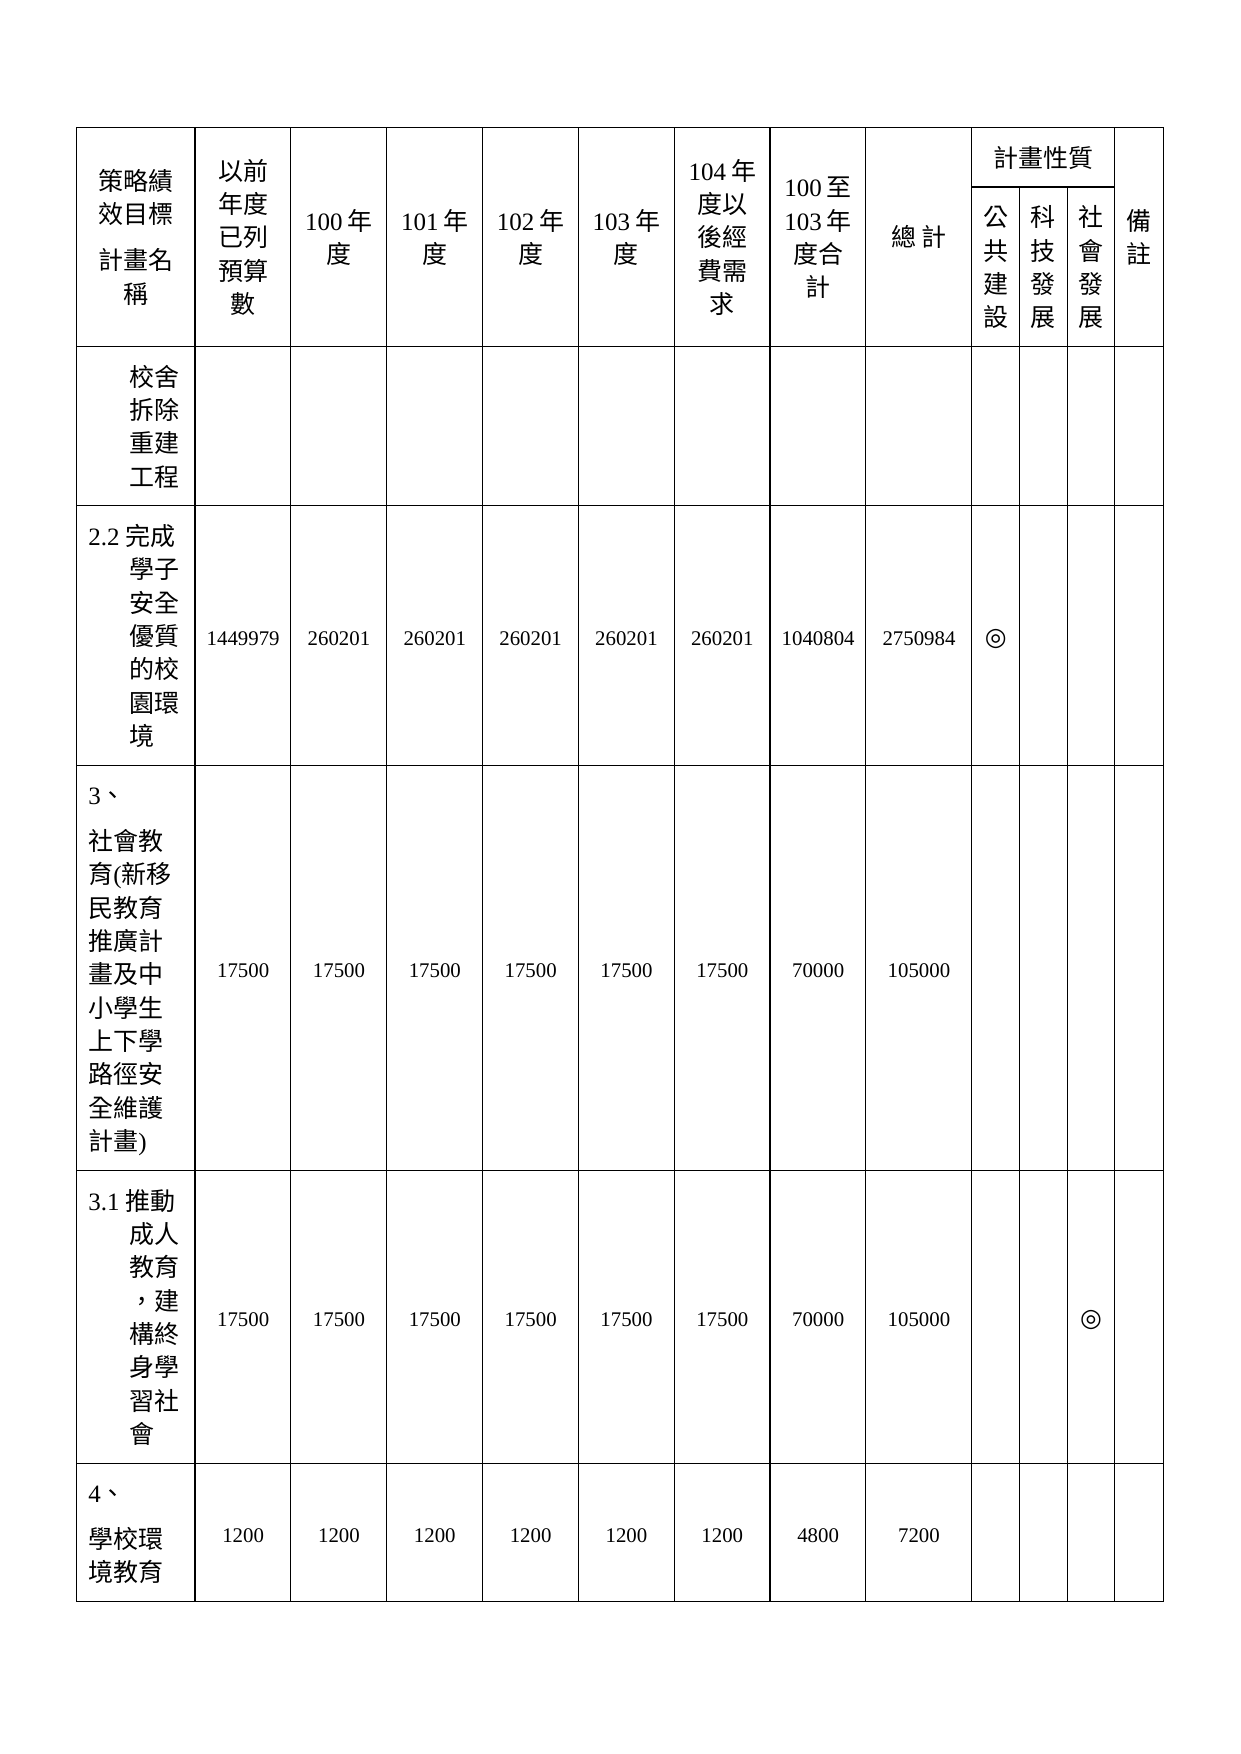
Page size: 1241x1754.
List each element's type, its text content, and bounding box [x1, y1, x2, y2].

table_cell [1115, 1171, 1163, 1462]
table_cell [1115, 347, 1163, 505]
table_cell 260201 [291, 506, 386, 764]
table_cell [1020, 347, 1067, 505]
table_cell [1020, 506, 1067, 764]
table_cell 260201 [483, 506, 578, 764]
table_cell 17500 [675, 1171, 769, 1462]
table_cell 70000 [771, 1171, 865, 1462]
table_cell 1200 [387, 1464, 482, 1601]
table_header 104年度以後經費需求 [675, 128, 769, 346]
table_cell [291, 347, 386, 505]
table_cell [1068, 1464, 1114, 1601]
table_header 100至103年度合計 [771, 128, 865, 346]
table_cell 17500 [675, 766, 769, 1170]
table_header 總 計 [866, 128, 971, 346]
table_cell [196, 347, 290, 505]
table_cell 17500 [291, 766, 386, 1170]
table_cell 1200 [196, 1464, 290, 1601]
table_cell 4800 [771, 1464, 865, 1601]
table_header 以前年度已列預算數 [196, 128, 290, 346]
table_header 備註 [1115, 128, 1163, 346]
table_cell 17500 [483, 1171, 578, 1462]
table_cell [972, 1171, 1019, 1462]
table_cell 社會發展 [1068, 188, 1114, 346]
table_header 計畫性質 [972, 128, 1114, 186]
table_cell [1020, 1464, 1067, 1601]
table_header 102年度 [483, 128, 578, 346]
table_cell 1200 [483, 1464, 578, 1601]
table_cell 17500 [387, 766, 482, 1170]
table_cell 社會教育(新移民教育推廣計畫及中小學生上下學路徑安全維護計畫) [77, 766, 194, 1170]
table_cell 1200 [579, 1464, 674, 1601]
table_cell [1115, 506, 1163, 764]
table_cell [1068, 506, 1114, 764]
table_cell [1115, 1464, 1163, 1601]
table_cell ◎ [1068, 1171, 1114, 1462]
table_cell [1020, 766, 1067, 1170]
table_cell 1200 [291, 1464, 386, 1601]
table_cell 260201 [579, 506, 674, 764]
table_cell 7200 [866, 1464, 971, 1601]
table_cell 17500 [483, 766, 578, 1170]
table_cell 2.2 完成學子安全優質的校園環境 [77, 506, 194, 764]
table_cell [972, 347, 1019, 505]
table_cell 17500 [579, 766, 674, 1170]
table_header 100年度 [291, 128, 386, 346]
table_header 101年度 [387, 128, 482, 346]
table_cell 公共建設 [972, 188, 1019, 346]
table_cell 17500 [291, 1171, 386, 1462]
table_cell 17500 [387, 1171, 482, 1462]
table_cell 校舍拆除重建工程 [77, 347, 194, 505]
table_header 103年度 [579, 128, 674, 346]
table_cell 17500 [196, 766, 290, 1170]
table_cell 2750984 [866, 506, 971, 764]
table_cell [771, 347, 865, 505]
table_cell 17500 [196, 1171, 290, 1462]
table_cell 105000 [866, 1171, 971, 1462]
table_cell 1449979 [196, 506, 290, 764]
table_cell 260201 [675, 506, 769, 764]
table_cell 17500 [579, 1171, 674, 1462]
table_cell 科技發展 [1020, 188, 1067, 346]
table_cell 70000 [771, 766, 865, 1170]
table_cell 1040804 [771, 506, 865, 764]
table_cell [675, 347, 769, 505]
table_cell [972, 766, 1019, 1170]
table_cell [1020, 1171, 1067, 1462]
table_cell [866, 347, 971, 505]
table_cell 260201 [387, 506, 482, 764]
table_cell 學校環境教育 [77, 1464, 194, 1601]
table_cell [972, 1464, 1019, 1601]
table_header 策略績效目標 計畫名稱 [77, 128, 194, 346]
table_cell 3.1 推動成人教育，建構終身學習社會 [77, 1171, 194, 1462]
table_cell [1068, 347, 1114, 505]
table_cell [483, 347, 578, 505]
table_cell 1200 [675, 1464, 769, 1601]
table_cell ◎ [972, 506, 1019, 764]
table_cell [1068, 766, 1114, 1170]
table_cell [1115, 766, 1163, 1170]
table_cell 105000 [866, 766, 971, 1170]
table_cell [387, 347, 482, 505]
table_cell [579, 347, 674, 505]
